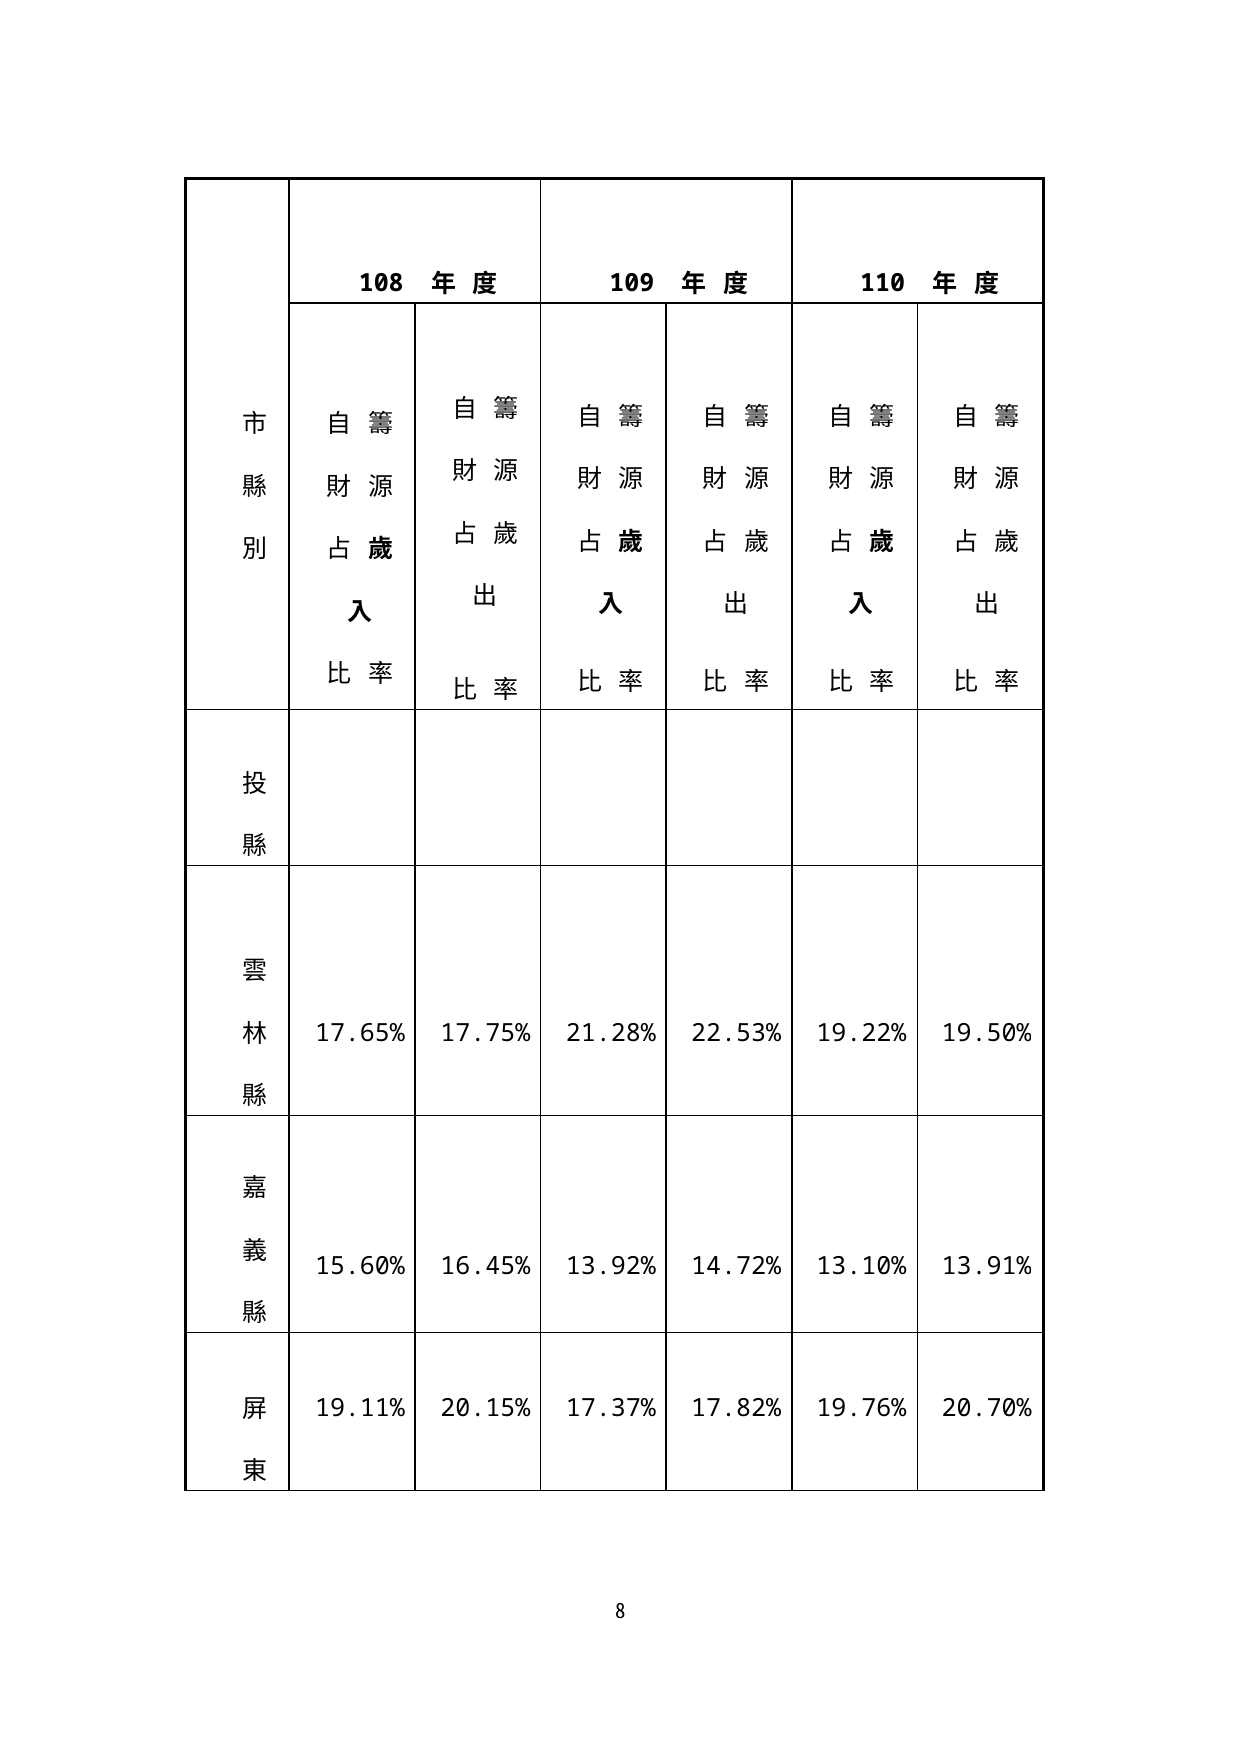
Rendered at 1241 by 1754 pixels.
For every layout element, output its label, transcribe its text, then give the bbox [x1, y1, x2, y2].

table_cell [416, 710, 540, 865]
table_cell [541, 710, 665, 865]
table_cell [667, 710, 791, 865]
table_header 108年度 [290, 180, 540, 302]
table_cell [793, 710, 917, 865]
table_header 109年度 [541, 180, 791, 302]
table_cell 雲林縣 [187, 866, 288, 1115]
table_cell 17.82% [667, 1333, 791, 1490]
table_header 110年度 [793, 180, 1042, 302]
table_cell [290, 710, 414, 865]
table_cell 17.75% [416, 866, 540, 1115]
table_cell 自籌財源占歲出 比率 [918, 304, 1042, 708]
table_cell 自籌財源占歲入 比率 [793, 304, 917, 708]
table_cell 自籌財源占歲入 比率 [290, 304, 414, 708]
table_cell 16.45% [416, 1116, 540, 1332]
table_cell 13.10% [793, 1116, 917, 1332]
table_cell 13.92% [541, 1116, 665, 1332]
table_cell 投縣 [187, 710, 288, 865]
table_cell 自籌財源占歲出 比率 [416, 304, 540, 708]
table_cell 19.76% [793, 1333, 917, 1490]
table_cell 20.15% [416, 1333, 540, 1490]
table_cell 13.91% [918, 1116, 1042, 1332]
table_cell 自籌財源占歲入 比率 [541, 304, 665, 708]
table_cell 20.70% [918, 1333, 1042, 1490]
table_cell [918, 710, 1042, 865]
table_cell 嘉義縣 [187, 1116, 288, 1332]
table_cell 21.28% [541, 866, 665, 1115]
table_cell 19.50% [918, 866, 1042, 1115]
table_cell 17.65% [290, 866, 414, 1115]
table_cell 14.72% [667, 1116, 791, 1332]
table_cell 22.53% [667, 866, 791, 1115]
table_cell 19.11% [290, 1333, 414, 1490]
table_cell 屏東 [187, 1333, 288, 1490]
table_cell 17.37% [541, 1333, 665, 1490]
table_cell 自籌財源占歲出 比率 [667, 304, 791, 708]
table_cell 15.60% [290, 1116, 414, 1332]
table_header 市縣別 [187, 180, 288, 708]
table_cell 19.22% [793, 866, 917, 1115]
